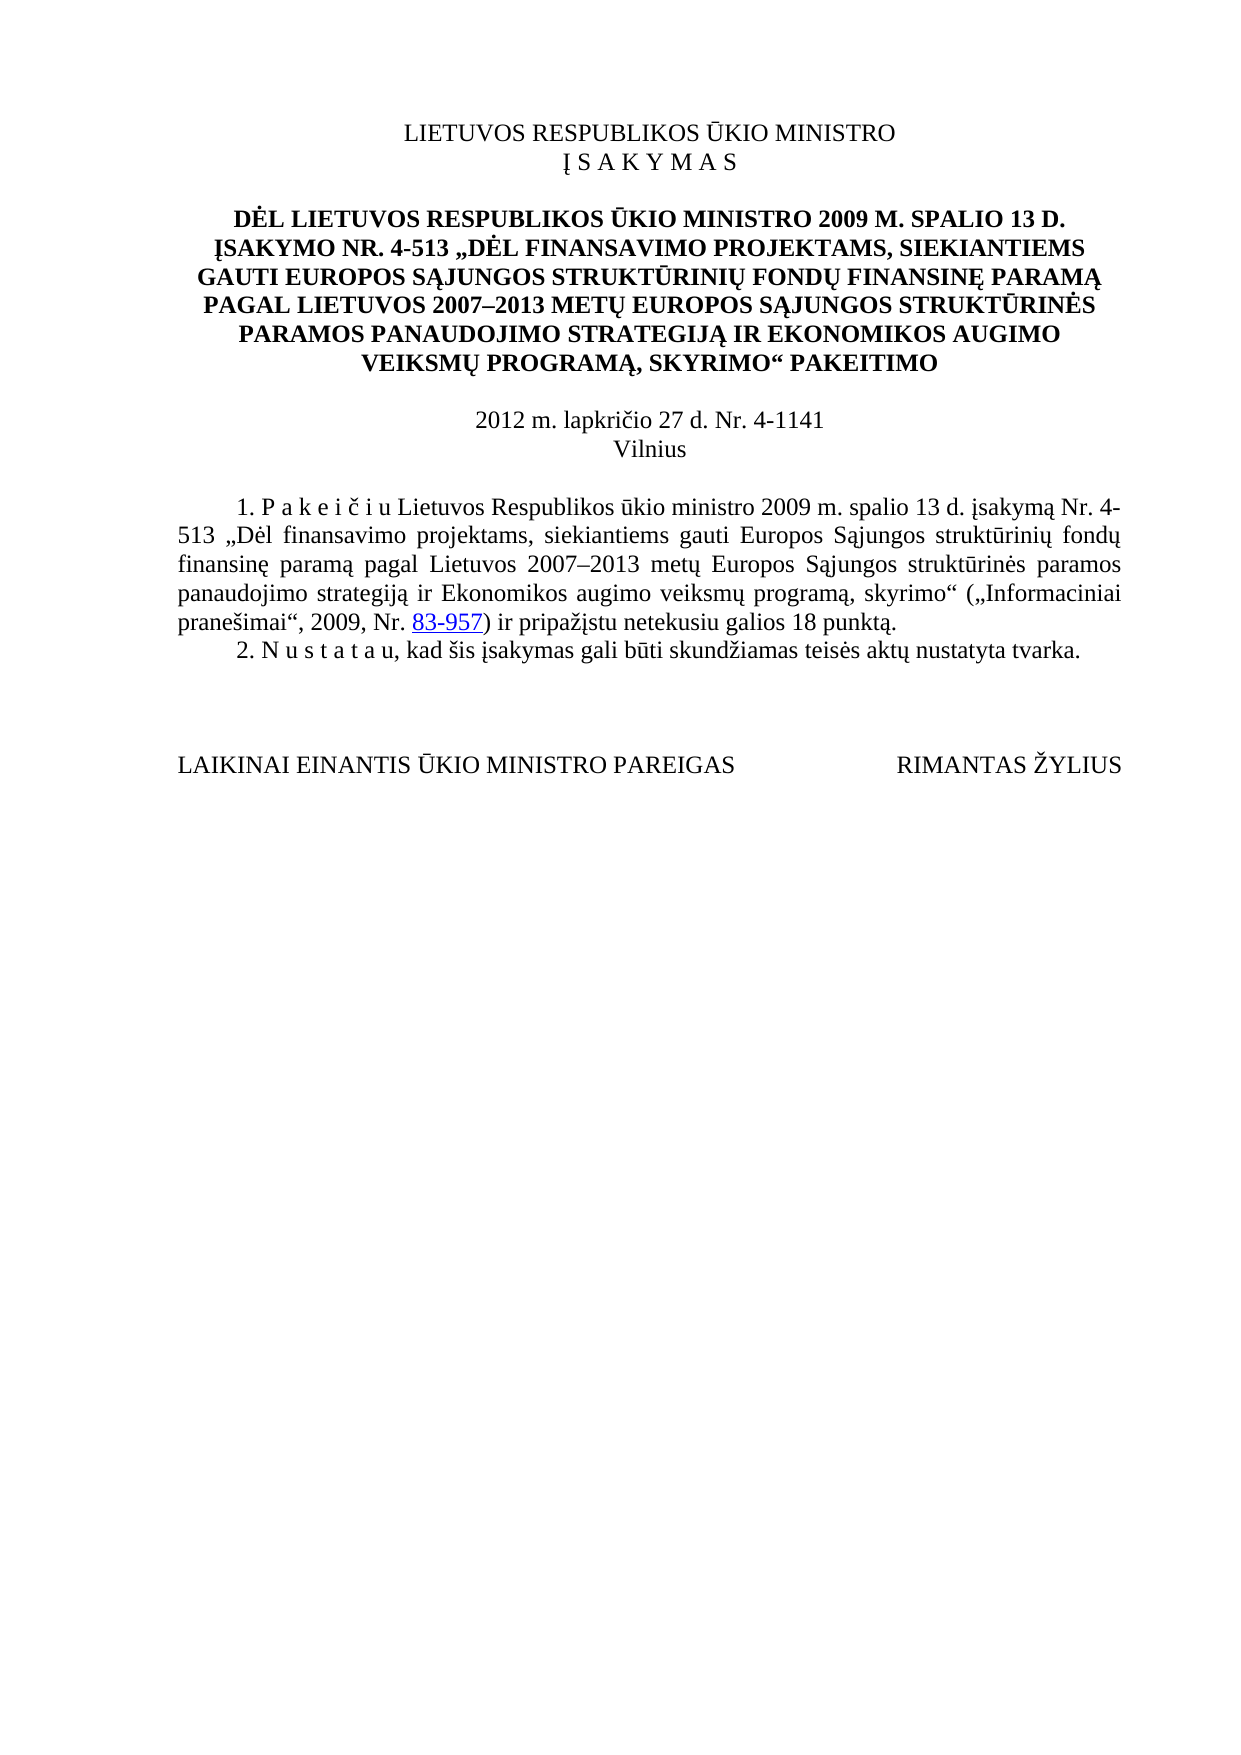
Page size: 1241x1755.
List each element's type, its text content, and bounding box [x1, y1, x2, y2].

text 2012 m. lapkričio 27 d. Nr. 4-1141 [177, 406, 1122, 434]
text LIETUVOS RESPUBLIKOS ŪKIO MINISTRO [177, 118, 1122, 147]
text 2. N u s t a t a u, kad šis įsakymas gali būti skundžiamas teisės aktų nustatyta tvarka. [177, 636, 1122, 664]
text DĖL LIETUVOS RESPUBLIKOS ŪKIO MINISTRO 2009 M. SPALIO 13 D. ĮSAKYMO NR. 4-513 „DĖL FINANSAVIMO PROJEKTAMS, SIEKIANTIEMS GAUTI EUROPOS SĄJUNGOS STRUKTŪRINIŲ FONDŲ FINANSINĘ PARAMĄ PAGAL LIETUVOS 2007–2013 METŲ EUROPOS SĄJUNGOS STRUKTŪRINĖS PARAMOS PANAUDOJIMO STRATEGIJĄ IR EKONOMIKOS AUGIMO VEIKSMŲ PROGRAMĄ, SKYRIMO“ PAKEITIMO [177, 204, 1122, 377]
text Į S A K Y M A S [177, 147, 1122, 176]
text 1. P a k e i č i u Lietuvos Respublikos ūkio ministro 2009 m. spalio 13 d. įsakymą Nr. 4-513 „Dėl finansavimo projektams, siekiantiems gauti Europos Sąjungos struktūrinių fondų finansinę paramą pagal Lietuvos 2007–2013 metų Europos Sąjungos struktūrinės paramos panaudojimo strategiją ir Ekonomikos augimo veiksmų programą, skyrimo“ („Informaciniai pranešimai“, 2009, Nr. 83-957) ir pripažįstu netekusiu galios 18 punktą. [177, 492, 1122, 636]
text Laikinai einantis ūkio ministro pareigas Rimantas Žylius [177, 751, 1122, 779]
text Vilnius [177, 434, 1122, 463]
